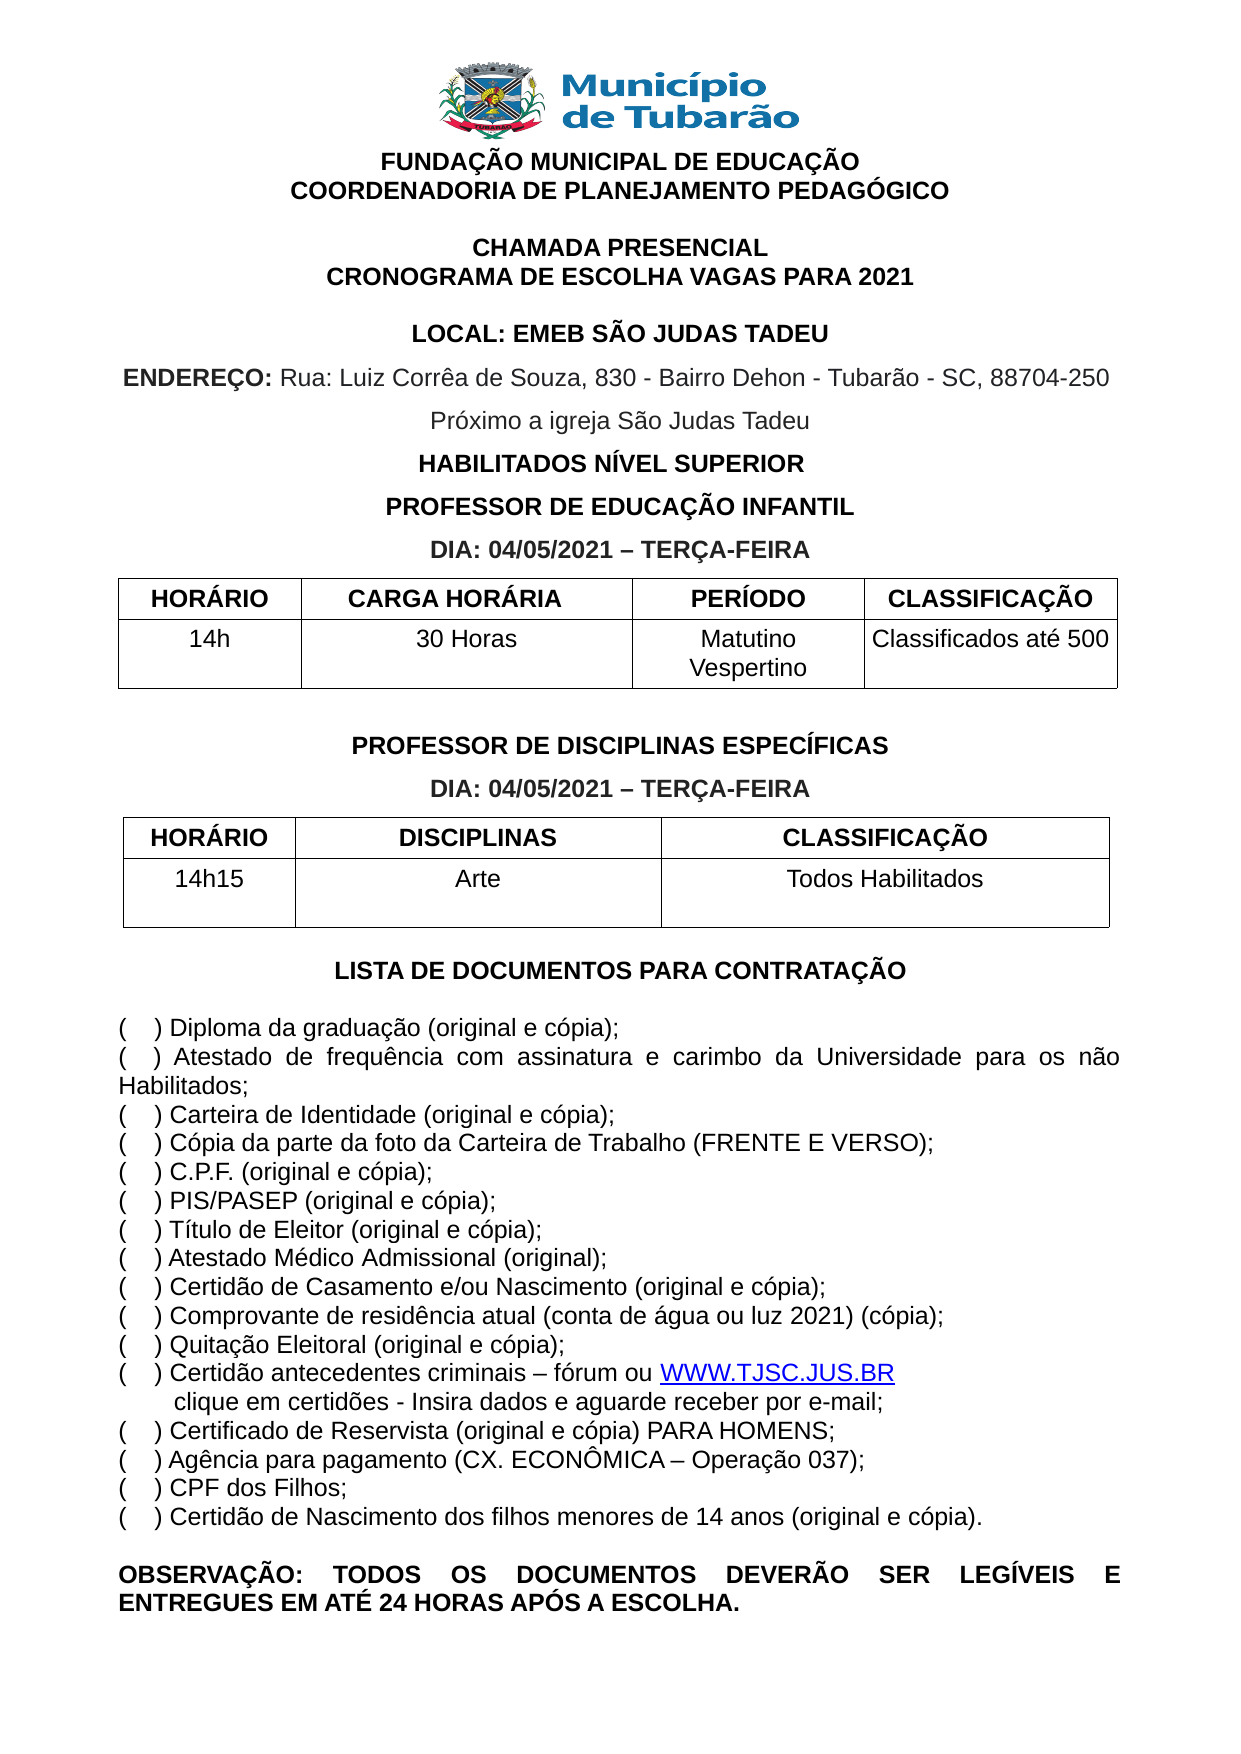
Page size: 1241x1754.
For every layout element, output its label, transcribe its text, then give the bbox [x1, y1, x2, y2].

list HABILITADOS NÍVEL SUPERIOR [100, 449, 1122, 477]
table_header DISCIPLINAS [296, 818, 661, 858]
text ( ) Atestado de frequência com assinatura e carimbo da Universidade para os não Habilitados; [118, 1042, 1122, 1099]
text DIA: 04/05/2021 – TERÇA-FEIRA [118, 774, 1122, 803]
table_header CLASSIFICAÇÃO [662, 818, 1109, 858]
text ( ) Diploma da graduação (original e cópia); [118, 1013, 1122, 1042]
text CHAMADA PRESENCIAL [118, 233, 1122, 262]
table_header CLASSIFICAÇÃO [865, 579, 1117, 618]
text ( ) PIS/PASEP (original e cópia); [118, 1186, 1122, 1214]
text PROFESSOR DE DISCIPLINAS ESPECÍFICAS [118, 731, 1122, 760]
table_cell 14h15 [124, 859, 295, 927]
text ( ) Título de Eleitor (original e cópia); [118, 1214, 1122, 1243]
table_header PERÍODO [633, 579, 864, 618]
list Próximo a igreja São Judas Tadeu [118, 406, 1122, 434]
text ( ) Certificado de Reservista (original e cópia) PARA HOMENS; [118, 1416, 1122, 1444]
list ENDEREÇO: Rua: Luiz Corrêa de Souza, 830 - Bairro Dehon - Tubarão - SC, 88704-250 [118, 362, 1122, 391]
table_header HORÁRIO [119, 579, 301, 618]
text OBSERVAÇÃO: TODOS OS DOCUMENTOS DEVERÃO SER LEGÍVEIS E ENTREGUES EM ATÉ 24 HORAS APÓS A ESCOLHA. [118, 1559, 1122, 1617]
table_header HORÁRIO [124, 818, 295, 858]
text ( ) Atestado Médico Admissional (original); [118, 1243, 1122, 1272]
text ( ) Carteira de Identidade (original e cópia); [118, 1099, 1122, 1128]
table_cell Arte [296, 859, 661, 927]
text ( ) Comprovante de residência atual (conta de água ou luz 2021) (cópia); [118, 1301, 1122, 1329]
text CRONOGRAMA DE ESCOLHA VAGAS PARA 2021 [118, 262, 1122, 291]
text ( ) Certidão de Casamento e/ou Nascimento (original e cópia); [118, 1272, 1122, 1301]
table_cell Classificados até 500 [865, 620, 1117, 688]
text PROFESSOR DE EDUCAÇÃO INFANTIL [118, 492, 1122, 521]
picture [431, 52, 809, 146]
text ( ) Agência para pagamento (CX. ECONÔMICA – Operação 037); [118, 1444, 1122, 1473]
table_header CARGA HORÁRIA [302, 579, 632, 618]
text COORDENADORIA DE PLANEJAMENTO PEDAGÓGICO [118, 176, 1122, 204]
table_cell 30 Horas [302, 620, 632, 688]
text ( ) Quitação Eleitoral (original e cópia); [118, 1329, 1122, 1358]
text ( ) C.P.F. (original e cópia); [118, 1157, 1122, 1186]
text FUNDAÇÃO MUNICIPAL DE EDUCAÇÃO [118, 147, 1122, 176]
text clique em certidões - Insira dados e aguarde receber por e-mail; [118, 1387, 1122, 1416]
table_cell Todos Habilitados [662, 859, 1109, 927]
text ( ) Certidão antecedentes criminais – fórum ou WWW.TJSC.JUS.BR [118, 1358, 1122, 1387]
table_cell 14h [119, 620, 301, 688]
text ( ) Certidão de Nascimento dos filhos menores de 14 anos (original e cópia). [118, 1502, 1122, 1531]
table_cell Matutino Vespertino [633, 620, 864, 688]
list LOCAL: EMEB SÃO JUDAS TADEU [118, 319, 1122, 348]
text ( ) Cópia da parte da foto da Carteira de Trabalho (FRENTE E VERSO); [118, 1128, 1122, 1157]
text ( ) CPF dos Filhos; [118, 1473, 1122, 1502]
text DIA: 04/05/2021 – TERÇA-FEIRA [118, 535, 1122, 564]
text LISTA DE DOCUMENTOS PARA CONTRATAÇÃO [118, 956, 1122, 984]
